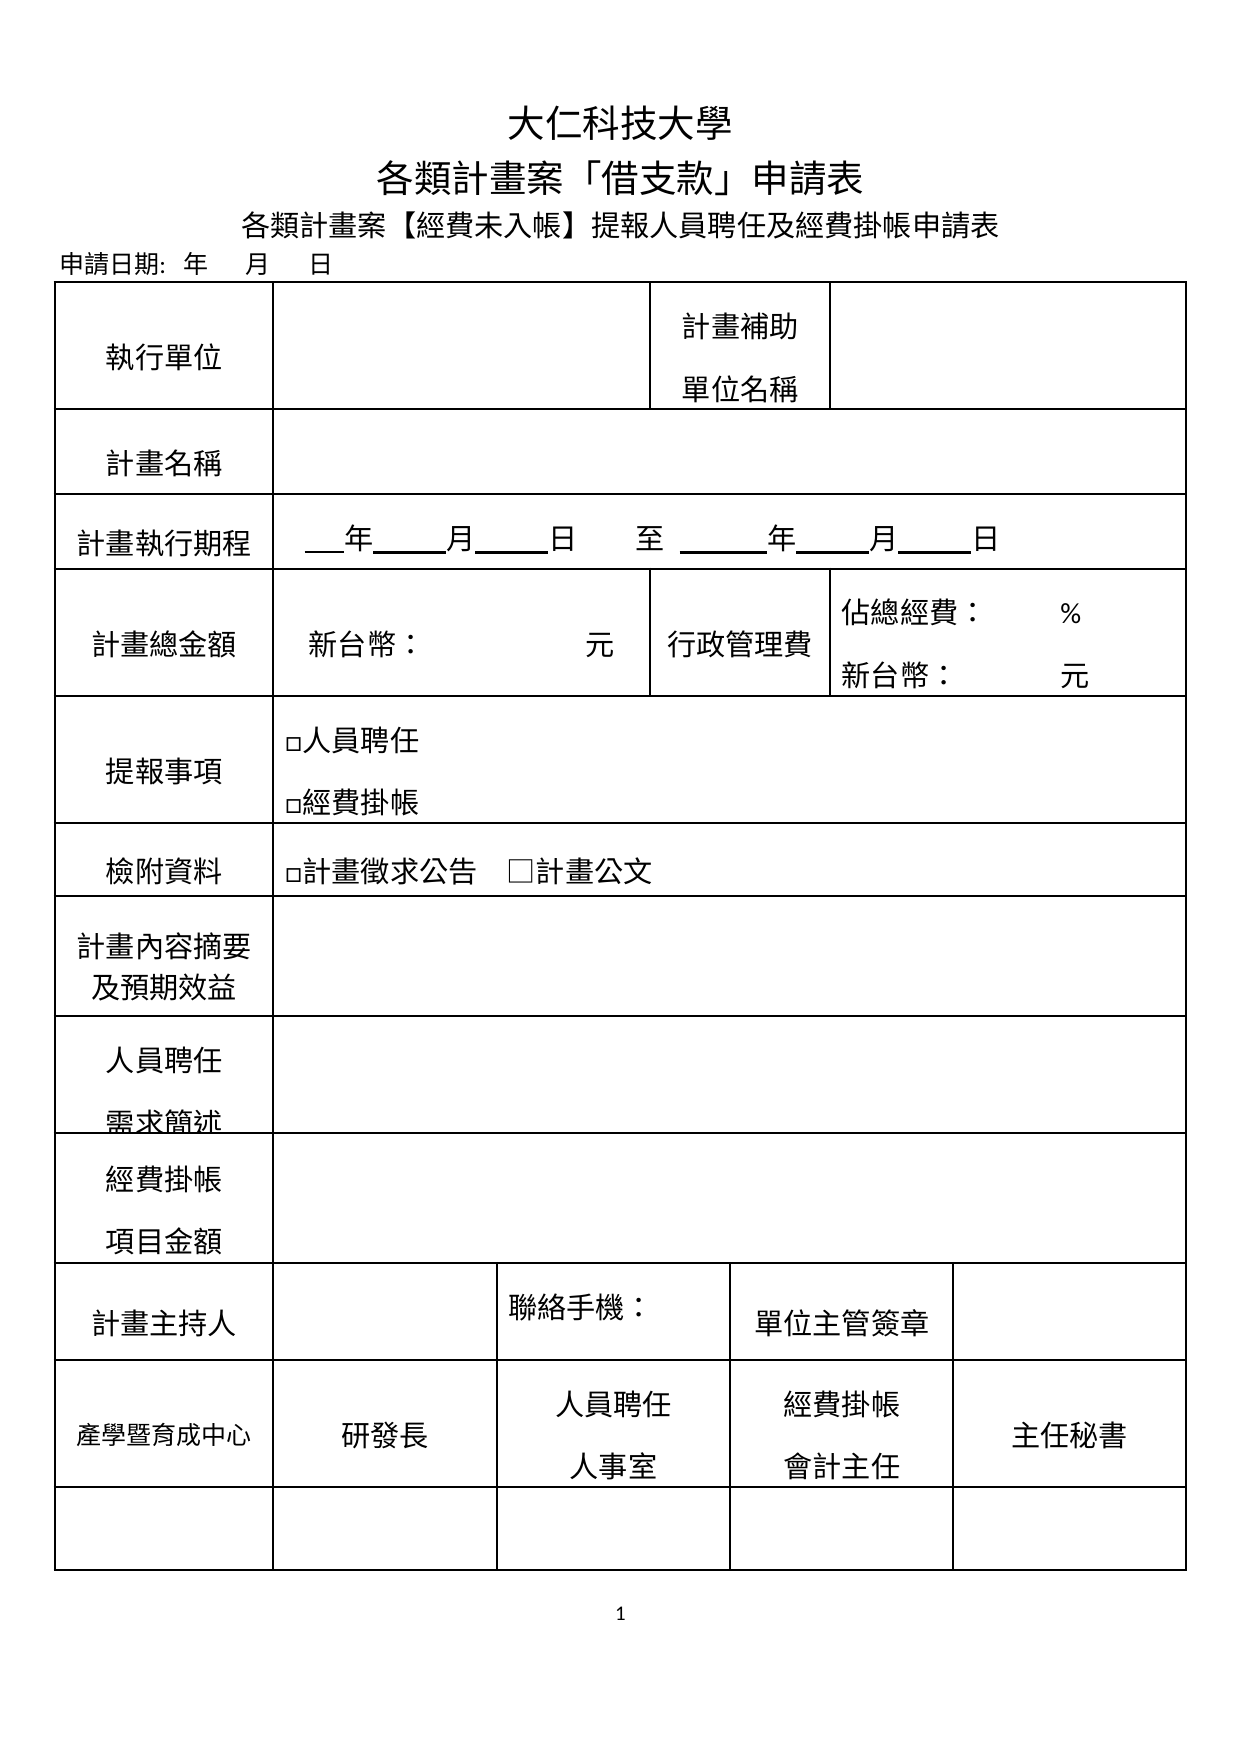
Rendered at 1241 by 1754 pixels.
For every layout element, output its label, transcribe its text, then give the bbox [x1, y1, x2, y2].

table_header [831, 283, 1185, 408]
table_cell 計畫名稱 [56, 410, 272, 493]
table_cell 檢附資料 [56, 824, 272, 895]
table_cell [274, 1134, 1185, 1262]
table_cell 經費掛帳 項目金額 [56, 1134, 272, 1262]
table_cell 年 月 日 至 年 月 日 [274, 495, 1185, 567]
table_cell [274, 897, 1185, 1015]
table_cell 新台幣： 元 [274, 570, 649, 694]
text 各類計畫案「借支款」申請表 [148, 148, 1092, 203]
table_cell [274, 1017, 1185, 1132]
table_cell 研發長 [274, 1361, 496, 1486]
table_cell 提報事項 [56, 697, 272, 822]
table_cell [274, 1264, 496, 1358]
text 大仁科技大學 [148, 94, 1092, 148]
table_cell 行政管理費 [651, 570, 829, 694]
table_cell 佔總經費： % 新台幣： 元 [831, 570, 1185, 694]
table_cell □人員聘任 □經費掛帳 [274, 697, 1185, 822]
table_header 執行單位 [56, 283, 272, 408]
text 各類計畫案【經費未入帳】提報人員聘任及經費掛帳申請表 [148, 203, 1092, 245]
text 申請日期: 年 月 日 [59, 245, 1092, 281]
table_cell 計畫內容摘要及預期效益 [56, 897, 272, 1015]
table_cell [954, 1488, 1185, 1569]
table_cell 聯絡手機： [498, 1264, 729, 1358]
table_cell 人員聘任 需求簡述 [56, 1017, 272, 1132]
table_cell 單位主管簽章 [731, 1264, 952, 1358]
table_cell [274, 410, 1185, 493]
table_cell 計畫總金額 [56, 570, 272, 694]
table_header [274, 283, 649, 408]
table_cell 計畫主持人 [56, 1264, 272, 1358]
table_header 計畫補助 單位名稱 [651, 283, 829, 408]
table_cell [56, 1488, 272, 1569]
table_cell 產學暨育成中心 [56, 1361, 272, 1486]
table_cell □計畫徵求公告 □計畫公文 [274, 824, 1185, 895]
table_cell [498, 1488, 729, 1569]
table_cell [274, 1488, 496, 1569]
table_cell [731, 1488, 952, 1569]
table_cell 計畫執行期程 [56, 495, 272, 567]
table_cell 人員聘任 人事室 [498, 1361, 729, 1486]
table_cell 經費掛帳 會計主任 [731, 1361, 952, 1486]
table_cell 主任秘書 [954, 1361, 1185, 1486]
table_cell [954, 1264, 1185, 1358]
